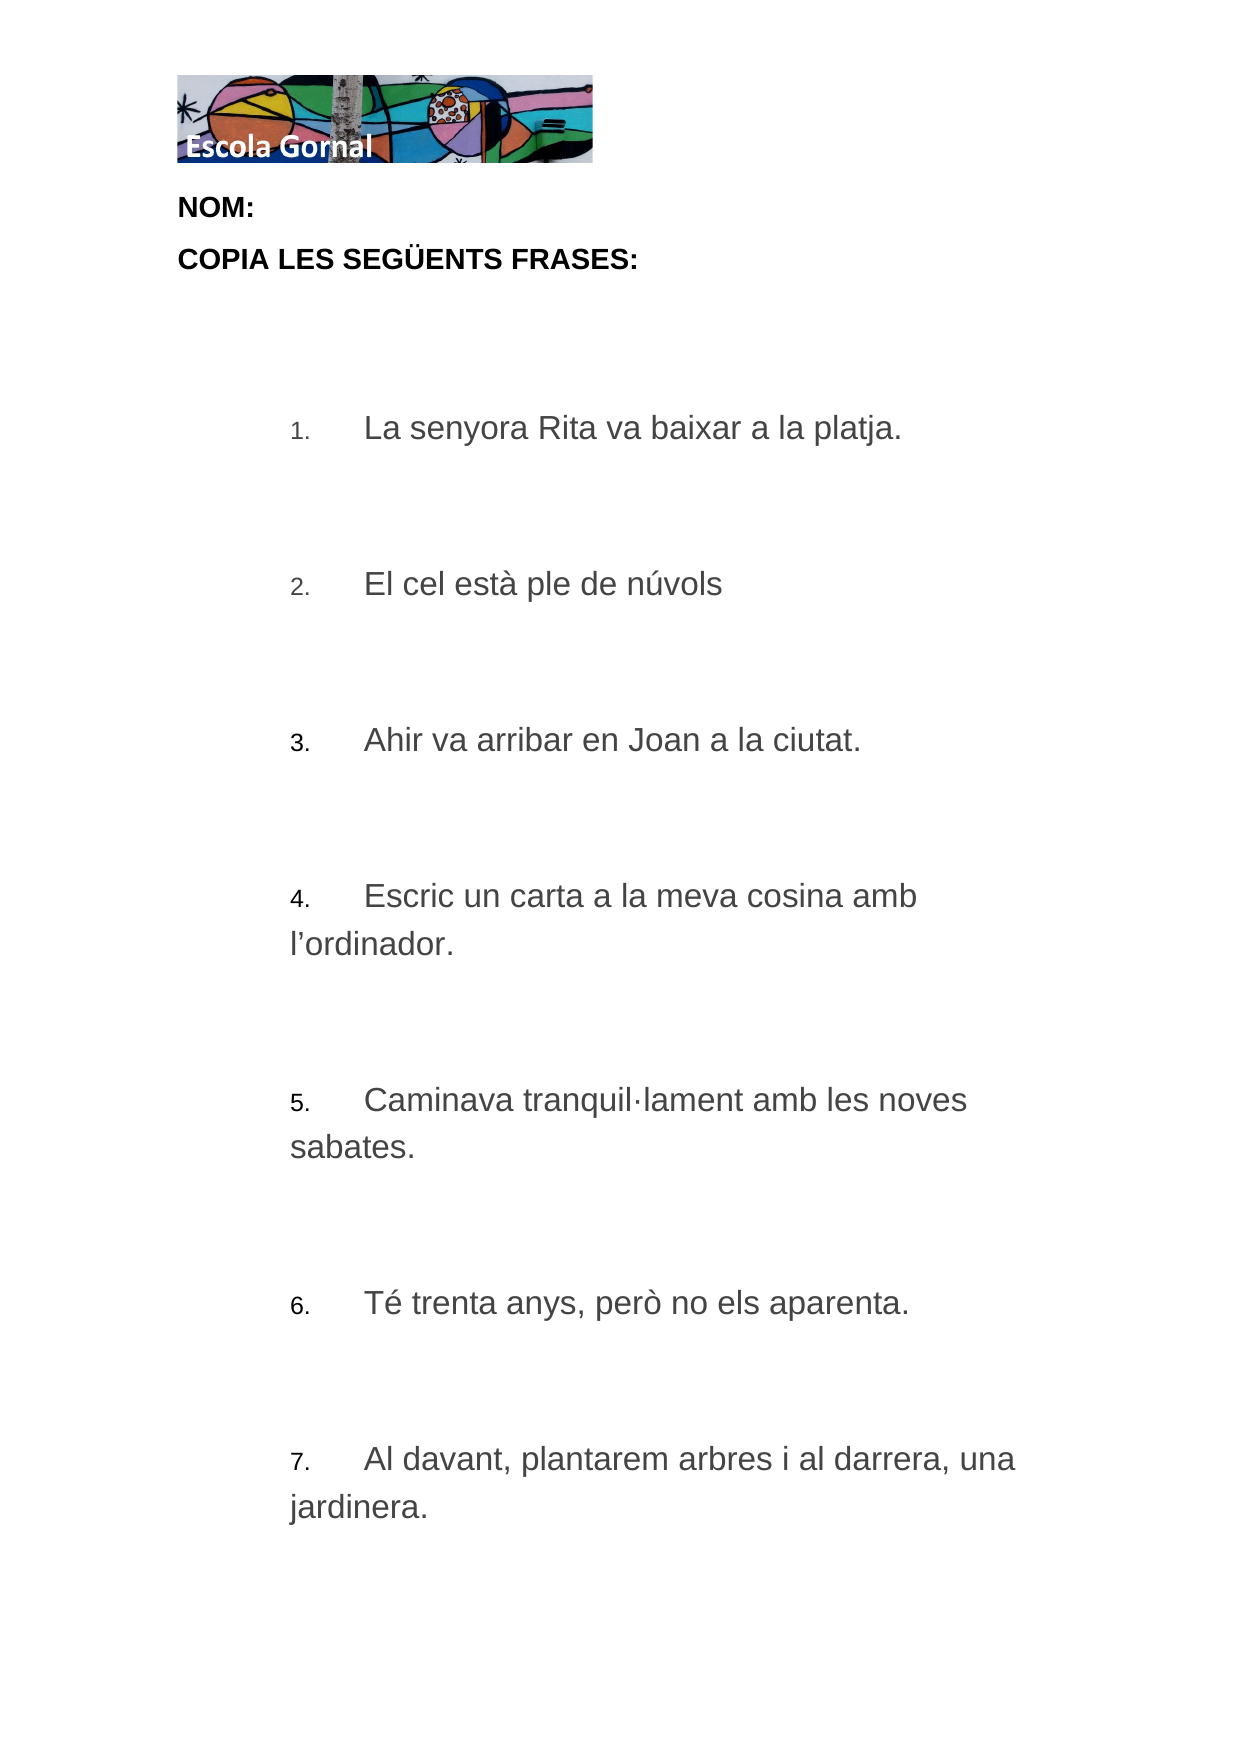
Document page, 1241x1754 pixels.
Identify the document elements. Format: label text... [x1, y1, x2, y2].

list Ahir va arribar en Joan a la ciutat. [290, 711, 1063, 854]
text COPIA LES SEGÜENTS FRASES: [177, 242, 1063, 276]
list Caminava tranquil·lament amb les noves sabates. [290, 1070, 1063, 1262]
list Escric un carta a la meva cosina amb l’ordinador. [290, 867, 1063, 1058]
list Al davant, plantarem arbres i al darrera, una jardinera. [290, 1430, 1063, 1621]
list Té trenta anys, però no els aparenta. [290, 1274, 1063, 1417]
list El cel està ple de núvols [290, 555, 1063, 698]
list La senyora Rita va baixar a la platja. [290, 399, 1063, 542]
text NOM: [177, 190, 1063, 224]
